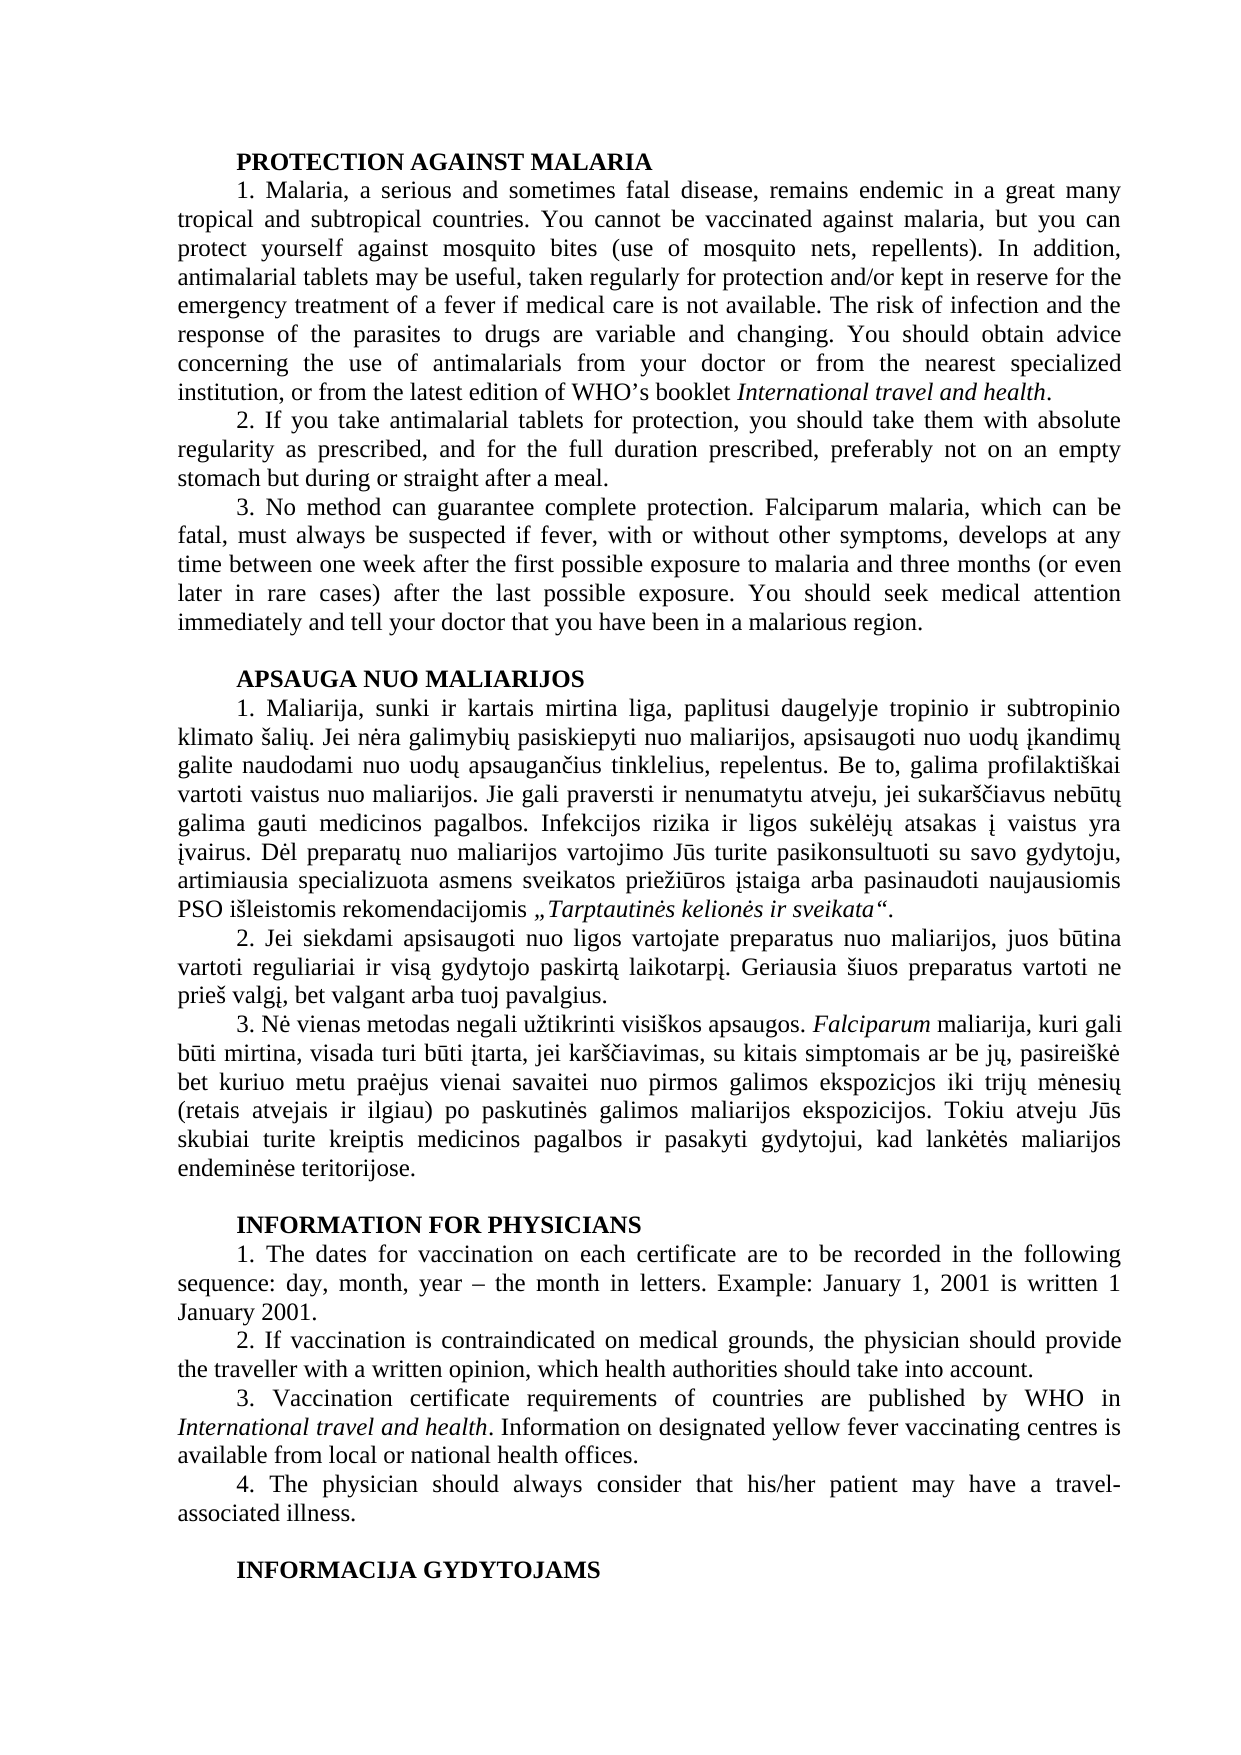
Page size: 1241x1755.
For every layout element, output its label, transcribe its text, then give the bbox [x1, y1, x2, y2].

text 3. Nė vienas metodas negali užtikrinti visiškos apsaugos. Falciparum maliarija, kuri gali būti mirtina, visada turi būti įtarta, jei karščiavimas, su kitais simptomais ar be jų, pasireiškė bet kuriuo metu praėjus vienai savaitei nuo pirmos galimos ekspozicjos iki trijų mėnesių (retais atvejais ir ilgiau) po paskutinės galimos maliarijos ekspozicijos. Tokiu atveju Jūs skubiai turite kreiptis medicinos pagalbos ir pasakyti gydytojui, kad lankėtės maliarijos endeminėse teritorijose. [177, 1009, 1122, 1182]
text APSAUGA NUO MALIARIJOS [177, 664, 1122, 693]
text 4. The physician should always consider that his/her patient may have a travel-associated illness. [177, 1469, 1122, 1527]
text INFORMATION FOR PHYSICIANS [177, 1211, 1122, 1239]
text 2. If vaccination is contraindicated on medical grounds, the physician should provide the traveller with a written opinion, which health authorities should take into account. [177, 1326, 1122, 1383]
text 2. If you take antimalarial tablets for protection, you should take them with absolute regularity as prescribed, and for the full duration prescribed, preferably not on an empty stomach but during or straight after a meal. [177, 406, 1122, 492]
text 3. Vaccination certificate requirements of countries are published by WHO in International travel and health. Information on designated yellow fever vaccinating centres is available from local or national health offices. [177, 1383, 1122, 1469]
text PROTECTION AGAINST MALARIA [177, 147, 1122, 176]
text 1. The dates for vaccination on each certificate are to be recorded in the following sequence: day, month, year – the month in letters. Example: January 1, 2001 is written 1 January 2001. [177, 1239, 1122, 1326]
text 3. No method can guarantee complete protection. Falciparum malaria, which can be fatal, must always be suspected if fever, with or without other symptoms, develops at any time between one week after the first possible exposure to malaria and three months (or even later in rare cases) after the last possible exposure. You should seek medical attention immediately and tell your doctor that you have been in a malarious region. [177, 492, 1122, 636]
text 1. Malaria, a serious and sometimes fatal disease, remains endemic in a great many tropical and subtropical countries. You cannot be vaccinated against malaria, but you can protect yourself against mosquito bites (use of mosquito nets, repellents). In addition, antimalarial tablets may be useful, taken regularly for protection and/or kept in reserve for the emergency treatment of a fever if medical care is not available. The risk of infection and the response of the parasites to drugs are variable and changing. You should obtain advice concerning the use of antimalarials from your doctor or from the nearest specialized institution, or from the latest edition of WHO’s booklet International travel and health. [177, 176, 1122, 406]
text 2. Jei siekdami apsisaugoti nuo ligos vartojate preparatus nuo maliarijos, juos būtina vartoti reguliariai ir visą gydytojo paskirtą laikotarpį. Geriausia šiuos preparatus vartoti ne prieš valgį, bet valgant arba tuoj pavalgius. [177, 923, 1122, 1009]
text INFORMACIJA GYDYTOJAMS [177, 1556, 1122, 1584]
text 1. Maliarija, sunki ir kartais mirtina liga, paplitusi daugelyje tropinio ir subtropinio klimato šalių. Jei nėra galimybių pasiskiepyti nuo maliarijos, apsisaugoti nuo uodų įkandimų galite naudodami nuo uodų apsaugančius tinklelius, repelentus. Be to, galima profilaktiškai vartoti vaistus nuo maliarijos. Jie gali praversti ir nenumatytu atveju, jei sukarščiavus nebūtų galima gauti medicinos pagalbos. Infekcijos rizika ir ligos sukėlėjų atsakas į vaistus yra įvairus. Dėl preparatų nuo maliarijos vartojimo Jūs turite pasikonsultuoti su savo gydytoju, artimiausia specializuota asmens sveikatos priežiūros įstaiga arba pasinaudoti naujausiomis PSO išleistomis rekomendacijomis „Tarptautinės kelionės ir sveikata“. [177, 693, 1122, 923]
